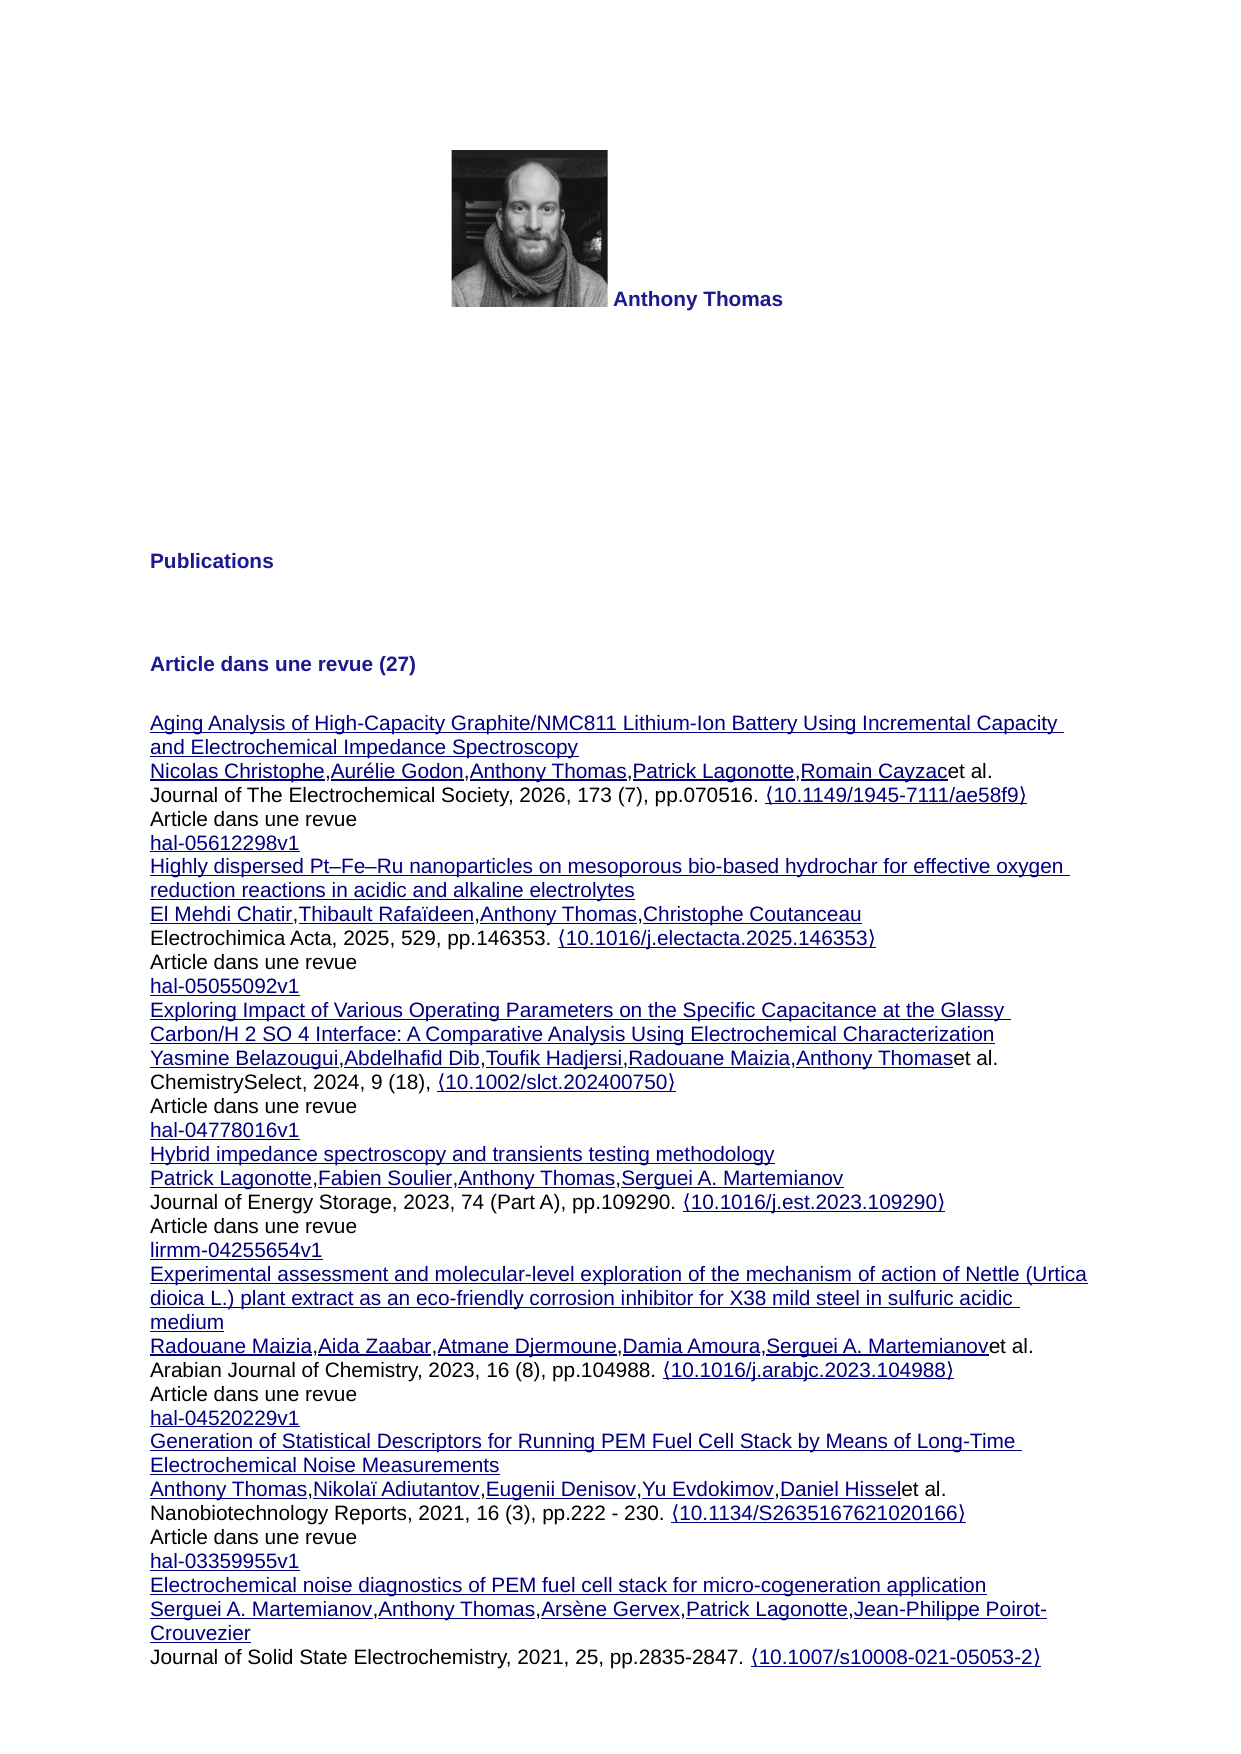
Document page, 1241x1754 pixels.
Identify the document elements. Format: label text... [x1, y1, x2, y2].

table_cell Generation of Statistical Descriptors for Running PEM Fuel Cell Stack by Means of Long-Time Electrochemical Noise Measurements Anthony Thomas,Nikolaï Adiutantov,Eugenii Denisov,Yu Evdokimov,Daniel Hisselet al. Nanobiotechnology Reports, 2021, 16 (3), pp.222 - 230. ⟨10.1134/S2635167621020166⟩ Article dans une revue hal-03359955v1 [150, 1429, 1090, 1573]
table_cell Highly dispersed Pt–Fe–Ru nanoparticles on mesoporous bio-based hydrochar for effective oxygen reduction reactions in acidic and alkaline electrolytes El Mehdi Chatir,Thibault Rafaïdeen,Anthony Thomas,Christophe Coutanceau Electrochimica Acta, 2025, 529, pp.146353. ⟨10.1016/j.electacta.2025.146353⟩ Article dans une revue hal-05055092v1 [150, 854, 1090, 998]
subtitle Article dans une revue (27) [150, 652, 1090, 676]
table_cell Exploring Impact of Various Operating Parameters on the Specific Capacitance at the Glassy Carbon/H 2 SO 4 Interface: A Comparative Analysis Using Electrochemical Characterization Yasmine Belazougui,Abdelhafid Dib,Toufik Hadjersi,Radouane Maizia,Anthony Thomaset al. ChemistrySelect, 2024, 9 (18), ⟨10.1002/slct.202400750⟩ Article dans une revue hal-04778016v1 [150, 998, 1090, 1142]
table_cell Hybrid impedance spectroscopy and transients testing methodology Patrick Lagonotte,Fabien Soulier,Anthony Thomas,Serguei A. Martemianov Journal of Energy Storage, 2023, 74 (Part A), pp.109290. ⟨10.1016/j.est.2023.109290⟩ Article dans une revue lirmm-04255654v1 [150, 1142, 1090, 1262]
table_cell Experimental assessment and molecular-level exploration of the mechanism of action of Nettle (Urtica dioica L.) plant extract as an eco-friendly corrosion inhibitor for X38 mild steel in sulfuric acidic medium Radouane Maizia,Aida Zaabar,Atmane Djermoune,Damia Amoura,Serguei A. Martemianovet al. Arabian Journal of Chemistry, 2023, 16 (8), pp.104988. ⟨10.1016/j.arabjc.2023.104988⟩ Article dans une revue hal-04520229v1 [150, 1262, 1090, 1429]
table_header Aging Analysis of High-Capacity Graphite/NMC811 Lithium-Ion Battery Using Incremental Capacity and Electrochemical Impedance Spectroscopy Nicolas Christophe,Aurélie Godon,Anthony Thomas,Patrick Lagonotte,Romain Cayzacet al. Journal of The Electrochemical Society, 2026, 173 (7), pp.070516. ⟨10.1149/1945-7111/ae58f9⟩ Article dans une revue hal-05612298v1 [150, 711, 1090, 854]
subtitle Anthony Thomas [150, 150, 1090, 311]
subtitle Publications [150, 549, 1090, 573]
picture [451, 150, 608, 307]
table_cell Electrochemical noise diagnostics of PEM fuel cell stack for micro-cogeneration application Serguei A. Martemianov,Anthony Thomas,Arsène Gervex,Patrick Lagonotte,Jean-Philippe Poirot-Crouvezier Journal of Solid State Electrochemistry, 2021, 25, pp.2835-2847. ⟨10.1007/s10008-021-05053-2⟩ [150, 1573, 1090, 1669]
